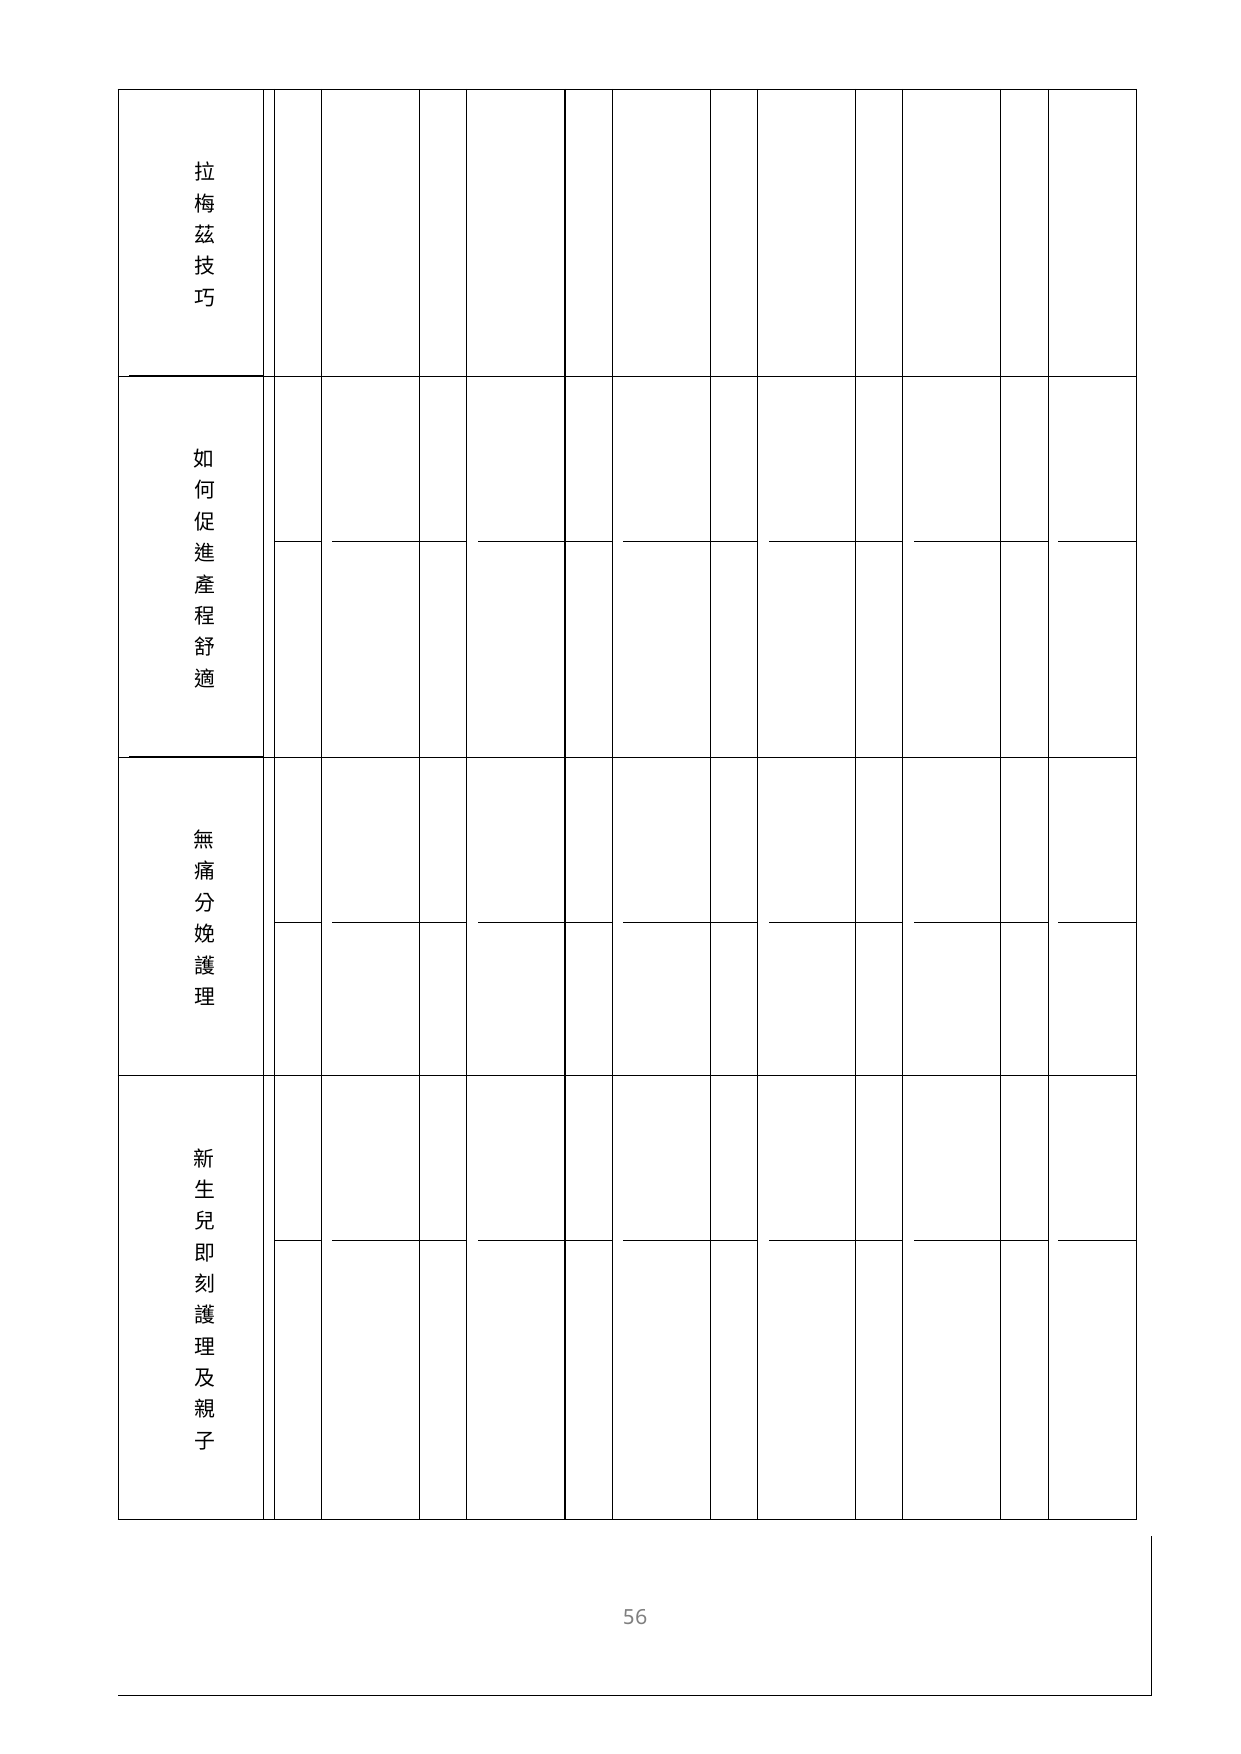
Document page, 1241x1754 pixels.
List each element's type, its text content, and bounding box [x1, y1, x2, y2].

table_cell [903, 90, 1000, 376]
table_cell [903, 758, 1000, 1075]
table_cell [613, 377, 710, 757]
table_cell [467, 758, 564, 1075]
table_cell [1049, 90, 1136, 376]
table_cell 如何促進產程舒適 [119, 377, 263, 757]
table_cell [264, 90, 274, 376]
table_cell [566, 923, 612, 1075]
table_cell [275, 90, 321, 376]
table_cell [322, 377, 419, 757]
table_cell 無痛分娩護理 [119, 758, 263, 1075]
table_cell [856, 90, 902, 376]
table_cell [322, 758, 419, 1075]
table_cell [566, 90, 612, 376]
table_cell [467, 90, 564, 376]
table_cell [903, 377, 1000, 757]
table_cell [613, 1076, 710, 1519]
table_cell [566, 758, 612, 922]
table_cell [275, 377, 321, 541]
table_cell [264, 1076, 274, 1519]
table_cell [1001, 377, 1048, 541]
table_cell [566, 1241, 612, 1519]
table_cell [566, 542, 612, 757]
table_cell [613, 90, 710, 376]
table_cell [264, 377, 274, 757]
table_cell [322, 90, 419, 376]
table_cell [420, 1076, 466, 1240]
table_cell [1049, 377, 1136, 757]
table_cell [420, 377, 466, 541]
table_cell [420, 90, 466, 376]
table_cell [467, 377, 564, 757]
table_cell [711, 542, 757, 757]
table_cell [758, 1076, 855, 1519]
table_cell [1001, 1076, 1048, 1240]
table_cell [1001, 542, 1048, 757]
table_cell 新生兒即刻護理及親子 [119, 1076, 263, 1519]
table_cell [903, 1076, 1000, 1519]
table_cell [711, 90, 757, 376]
table_cell [275, 758, 321, 922]
table_cell [856, 1241, 902, 1519]
table_cell [275, 542, 321, 757]
table_cell [275, 923, 321, 1075]
table_cell [758, 90, 855, 376]
table_cell [275, 1076, 321, 1240]
table_cell [1049, 1076, 1136, 1519]
table_cell [856, 923, 902, 1075]
table_cell [420, 1241, 466, 1519]
table_cell [566, 377, 612, 541]
table_cell [1001, 90, 1048, 376]
table_cell [467, 1076, 564, 1519]
table_cell [322, 1076, 419, 1519]
table_cell [566, 1076, 612, 1240]
table_cell 拉梅茲技巧 [119, 90, 263, 376]
table_cell [420, 542, 466, 757]
table_cell [711, 1076, 757, 1240]
table_cell [1001, 758, 1048, 922]
table_cell [613, 758, 710, 1075]
table_cell [420, 923, 466, 1075]
table_cell [1001, 923, 1048, 1075]
table_cell [275, 1241, 321, 1519]
table_cell [711, 923, 757, 1075]
table_cell [711, 758, 757, 922]
table_cell [711, 377, 757, 541]
table_cell [856, 1076, 902, 1240]
table_cell [856, 758, 902, 922]
table_cell [1001, 1241, 1048, 1519]
table_cell [856, 377, 902, 541]
table_cell [711, 1241, 757, 1519]
table_cell [758, 758, 855, 1075]
table_cell [856, 542, 902, 757]
table_cell [264, 758, 274, 1075]
table_cell [420, 758, 466, 922]
table_cell [1049, 758, 1136, 1075]
table_cell [758, 377, 855, 757]
